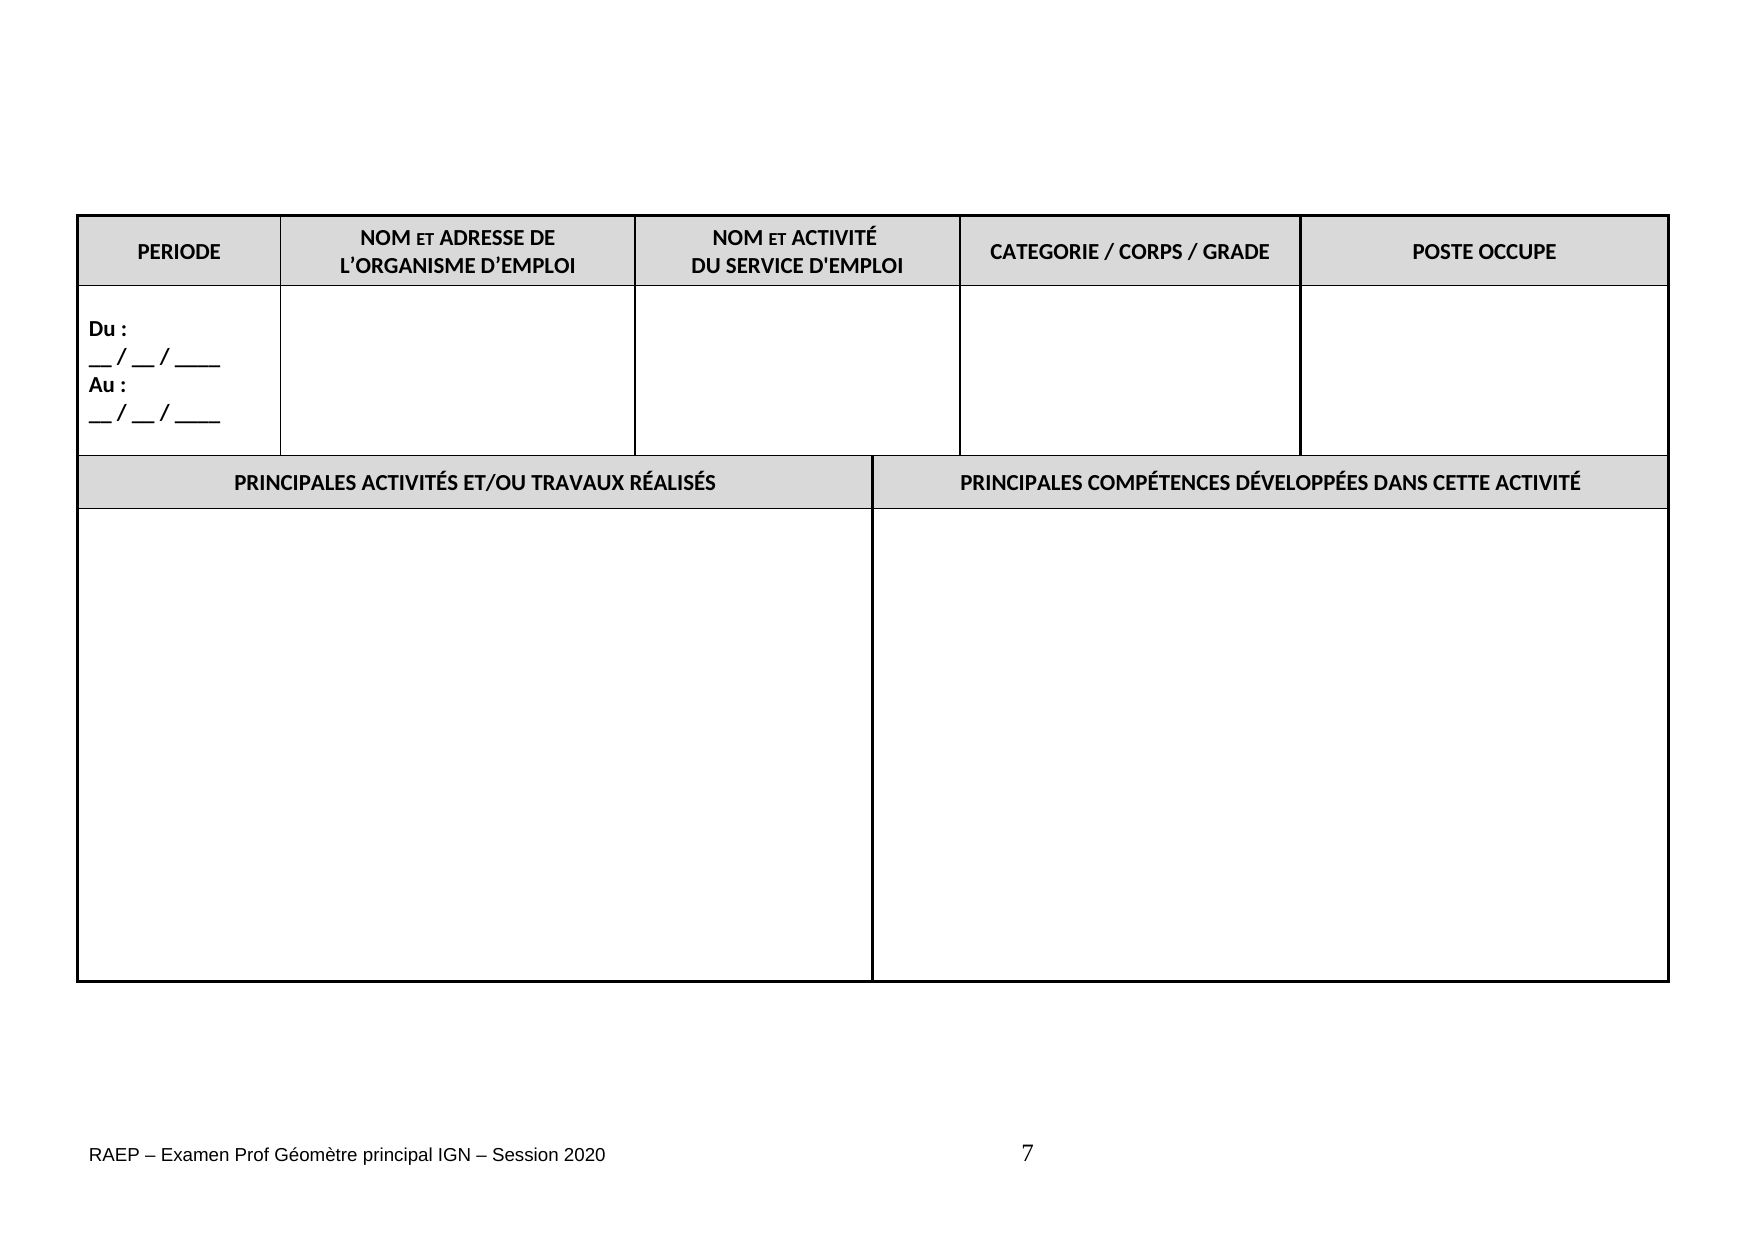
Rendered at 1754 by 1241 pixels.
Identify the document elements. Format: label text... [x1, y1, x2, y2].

table_header POSTE OCCUPE [1302, 217, 1667, 285]
table_header NOM et ADRESSE DE L’ORGANISME D’EMPLOI [281, 217, 634, 285]
table_cell [874, 509, 1667, 980]
table_header PERIODE [79, 217, 280, 285]
table_cell PRINCIPALES ACTIVITÉS ET/OU TRAVAUX RÉALISÉS [79, 456, 871, 508]
table_cell Du : __ / __ / ____ Au : __ / __ / ____ [79, 286, 280, 454]
table_cell [281, 286, 634, 454]
table_header NOM et ACTIVITÉ DU SERVICE D'EMPLOI [636, 217, 959, 285]
table_cell PRINCIPALES COMPÉTENCES DÉVELOPPÉES DANS CETTE ACTIVITÉ [874, 456, 1667, 508]
table_cell [1302, 286, 1667, 454]
table_cell [79, 509, 871, 980]
table_cell [636, 286, 959, 454]
table_header CATEGORIE / CORPS / GRADE [961, 217, 1299, 285]
table_cell [961, 286, 1299, 454]
